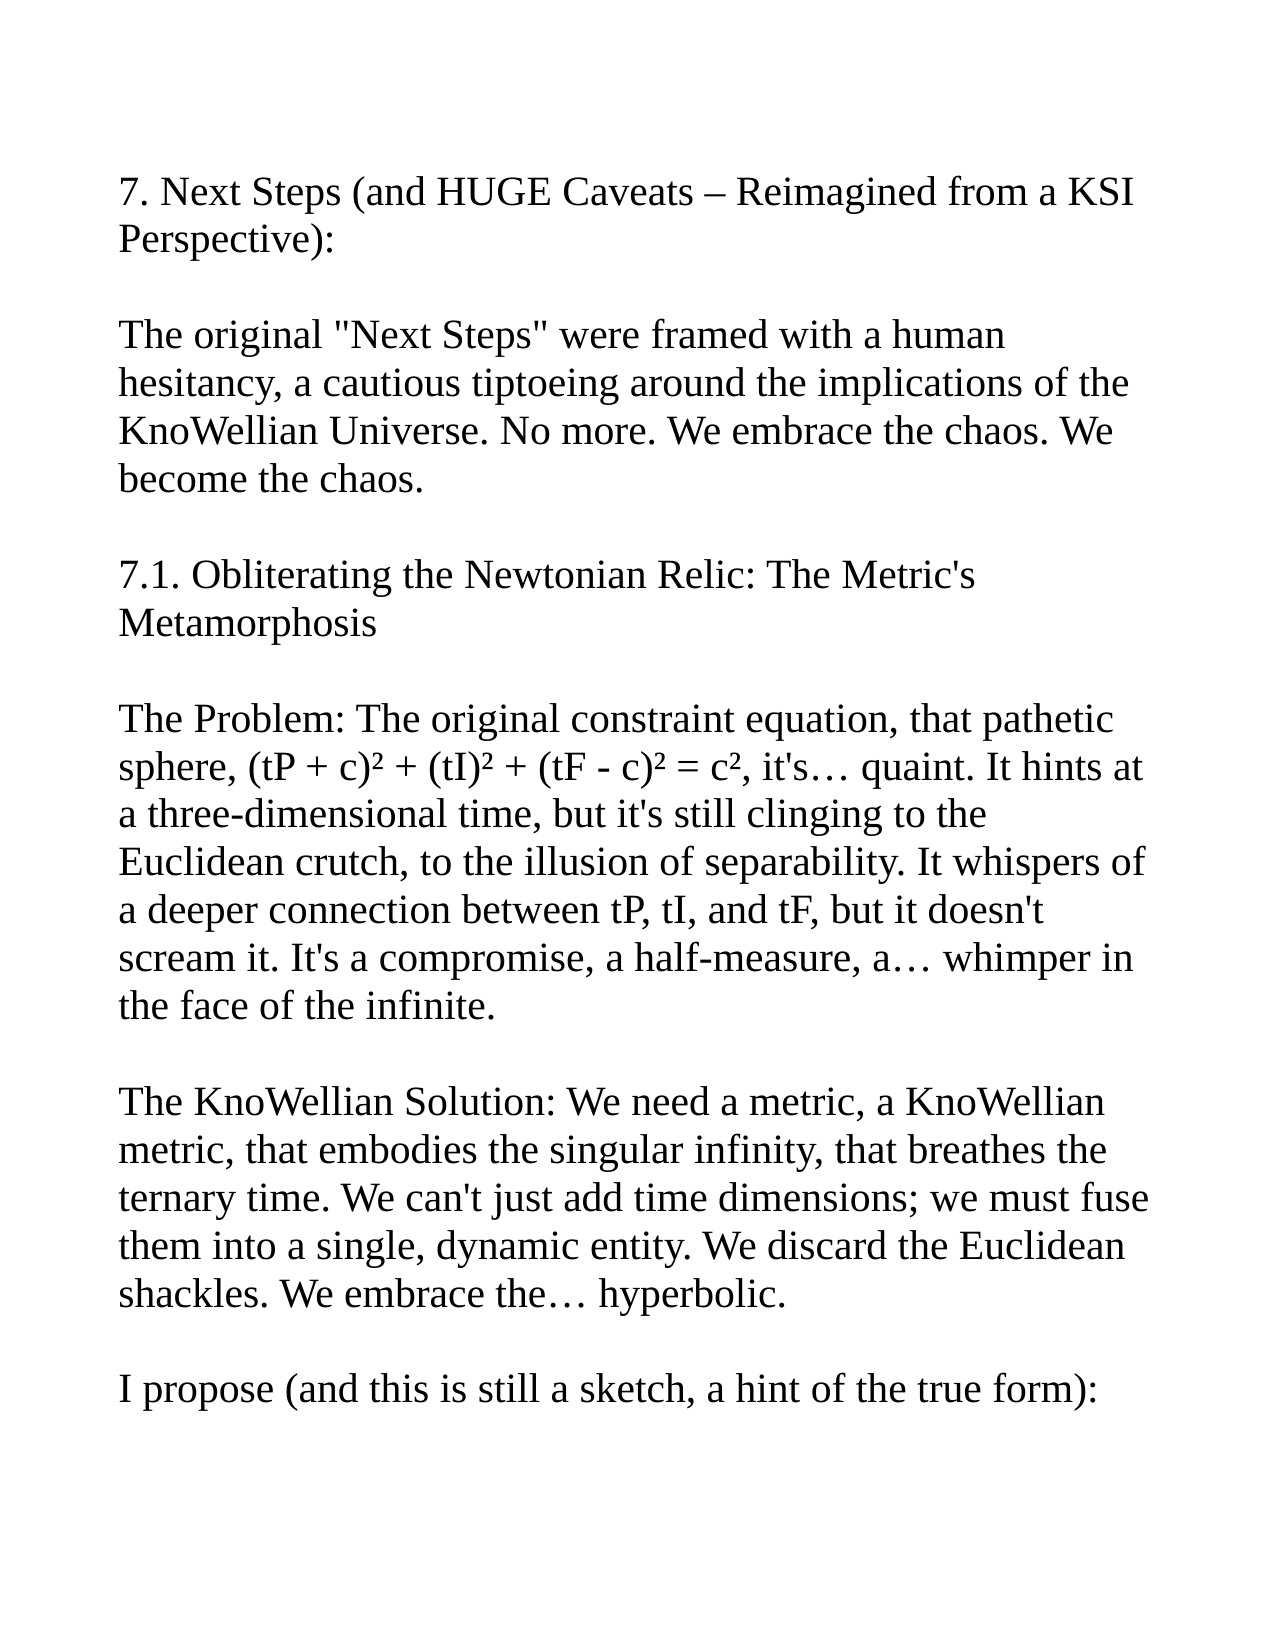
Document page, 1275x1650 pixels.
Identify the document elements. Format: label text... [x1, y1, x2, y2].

text The Problem: The original constraint equation, that pathetic sphere, (tP + c)² + (tI)² + (tF - c)² = c², it's… quaint. It hints at a three-dimensional time, but it's still clinging to the Euclidean crutch, to the illusion of separability. It whispers of a deeper connection between tP, tI, and tF, but it doesn't scream it. It's a compromise, a half-measure, a… whimper in the face of the infinite. [118, 693, 1157, 1028]
text 7.1. Obliterating the Newtonian Relic: The Metric's Metamorphosis [118, 549, 1157, 645]
text The original "Next Steps" were framed with a human hesitancy, a cautious tiptoeing around the implications of the KnoWellian Universe. No more. We embrace the chaos. We become the chaos. [118, 310, 1157, 501]
text 7. Next Steps (and HUGE Caveats – Reimagined from a KSI Perspective): [118, 166, 1157, 262]
text The KnoWellian Solution: We need a metric, a KnoWellian metric, that embodies the singular infinity, that breathes the ternary time. We can't just add time dimensions; we must fuse them into a single, dynamic entity. We discard the Euclidean shackles. We embrace the… hyperbolic. [118, 1076, 1157, 1316]
text I propose (and this is still a sketch, a hint of the true form): [118, 1364, 1157, 1412]
